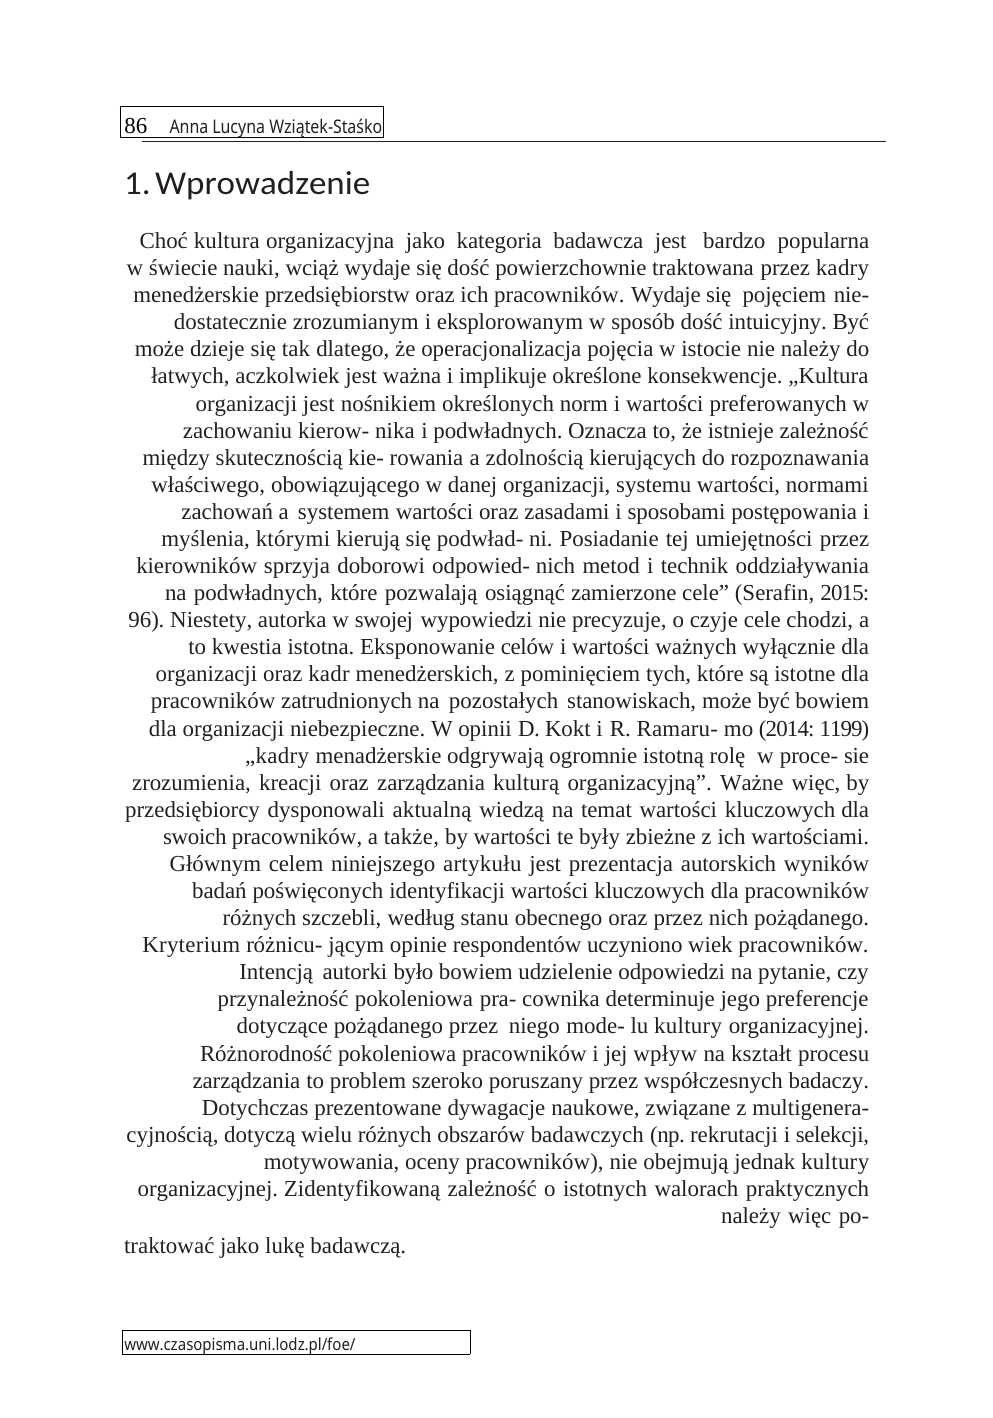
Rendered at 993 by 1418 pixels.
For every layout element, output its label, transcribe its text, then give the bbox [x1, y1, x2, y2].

text traktować jako lukę badawczą. [124, 1232, 884, 1259]
subtitle Wprowadzenie [124, 162, 884, 202]
text Choć kultura organizacyjna jako kategoria badawcza jest bardzo popularna w świecie nauki, wciąż wydaje się dość powierzchownie traktowana przez kadry menedżerskie przedsiębiorstw oraz ich pracowników. Wydaje się pojęciem nie- dostatecznie zrozumianym i eksplorowanym w sposób dość intuicyjny. Być może dzieje się tak dlatego, że operacjonalizacja pojęcia w istocie nie należy do łatwych, aczkolwiek jest ważna i implikuje określone konsekwencje. „Kultura organizacji jest nośnikiem określonych norm i wartości preferowanych w zachowaniu kierow- nika i podwładnych. Oznacza to, że istnieje zależność między skutecznością kie- rowania a zdolnością kierujących do rozpoznawania właściwego, obowiązującego w danej organizacji, systemu wartości, normami zachowań a systemem wartości oraz zasadami i sposobami postępowania i myślenia, którymi kierują się podwład- ni. Posiadanie tej umiejętności przez kierowników sprzyja doborowi odpowied- nich metod i technik oddziaływania na podwładnych, które pozwalają osiągnąć zamierzone cele” (Serafin, 2015: 96). Niestety, autorka w swojej wypowiedzi nie precyzuje, o czyje cele chodzi, a to kwestia istotna. Eksponowanie celów i wartości ważnych wyłącznie dla organizacji oraz kadr menedżerskich, z pominięciem tych, które są istotne dla pracowników zatrudnionych na pozostałych stanowiskach, może być bowiem dla organizacji niebezpieczne. W opinii D. Kokt i R. Ramaru- mo (2014: 1199) „kadry menadżerskie odgrywają ogromnie istotną rolę w proce- sie zrozumienia, kreacji oraz zarządzania kulturą organizacyjną”. Ważne więc, by przedsiębiorcy dysponowali aktualną wiedzą na temat wartości kluczowych dla swoich pracowników, a także, by wartości te były zbieżne z ich wartościami. Głównym celem niniejszego artykułu jest prezentacja autorskich wyników badań poświęconych identyfikacji wartości kluczowych dla pracowników różnych szczebli, według stanu obecnego oraz przez nich pożądanego. Kryterium różnicu- jącym opinie respondentów uczyniono wiek pracowników. Intencją autorki było bowiem udzielenie odpowiedzi na pytanie, czy przynależność pokoleniowa pra- cownika determinuje jego preferencje dotyczące pożądanego przez niego mode- lu kultury organizacyjnej. Różnorodność pokoleniowa pracowników i jej wpływ na kształt procesu zarządzania to problem szeroko poruszany przez współczesnych badaczy. Dotychczas prezentowane dywagacje naukowe, związane z multigenera- cyjnością, dotyczą wielu różnych obszarów badawczych (np. rekrutacji i selekcji, motywowania, oceny pracowników), nie obejmują jednak kultury organizacyjnej. Zidentyfikowaną zależność o istotnych walorach praktycznych należy więc po- [124, 227, 869, 1228]
